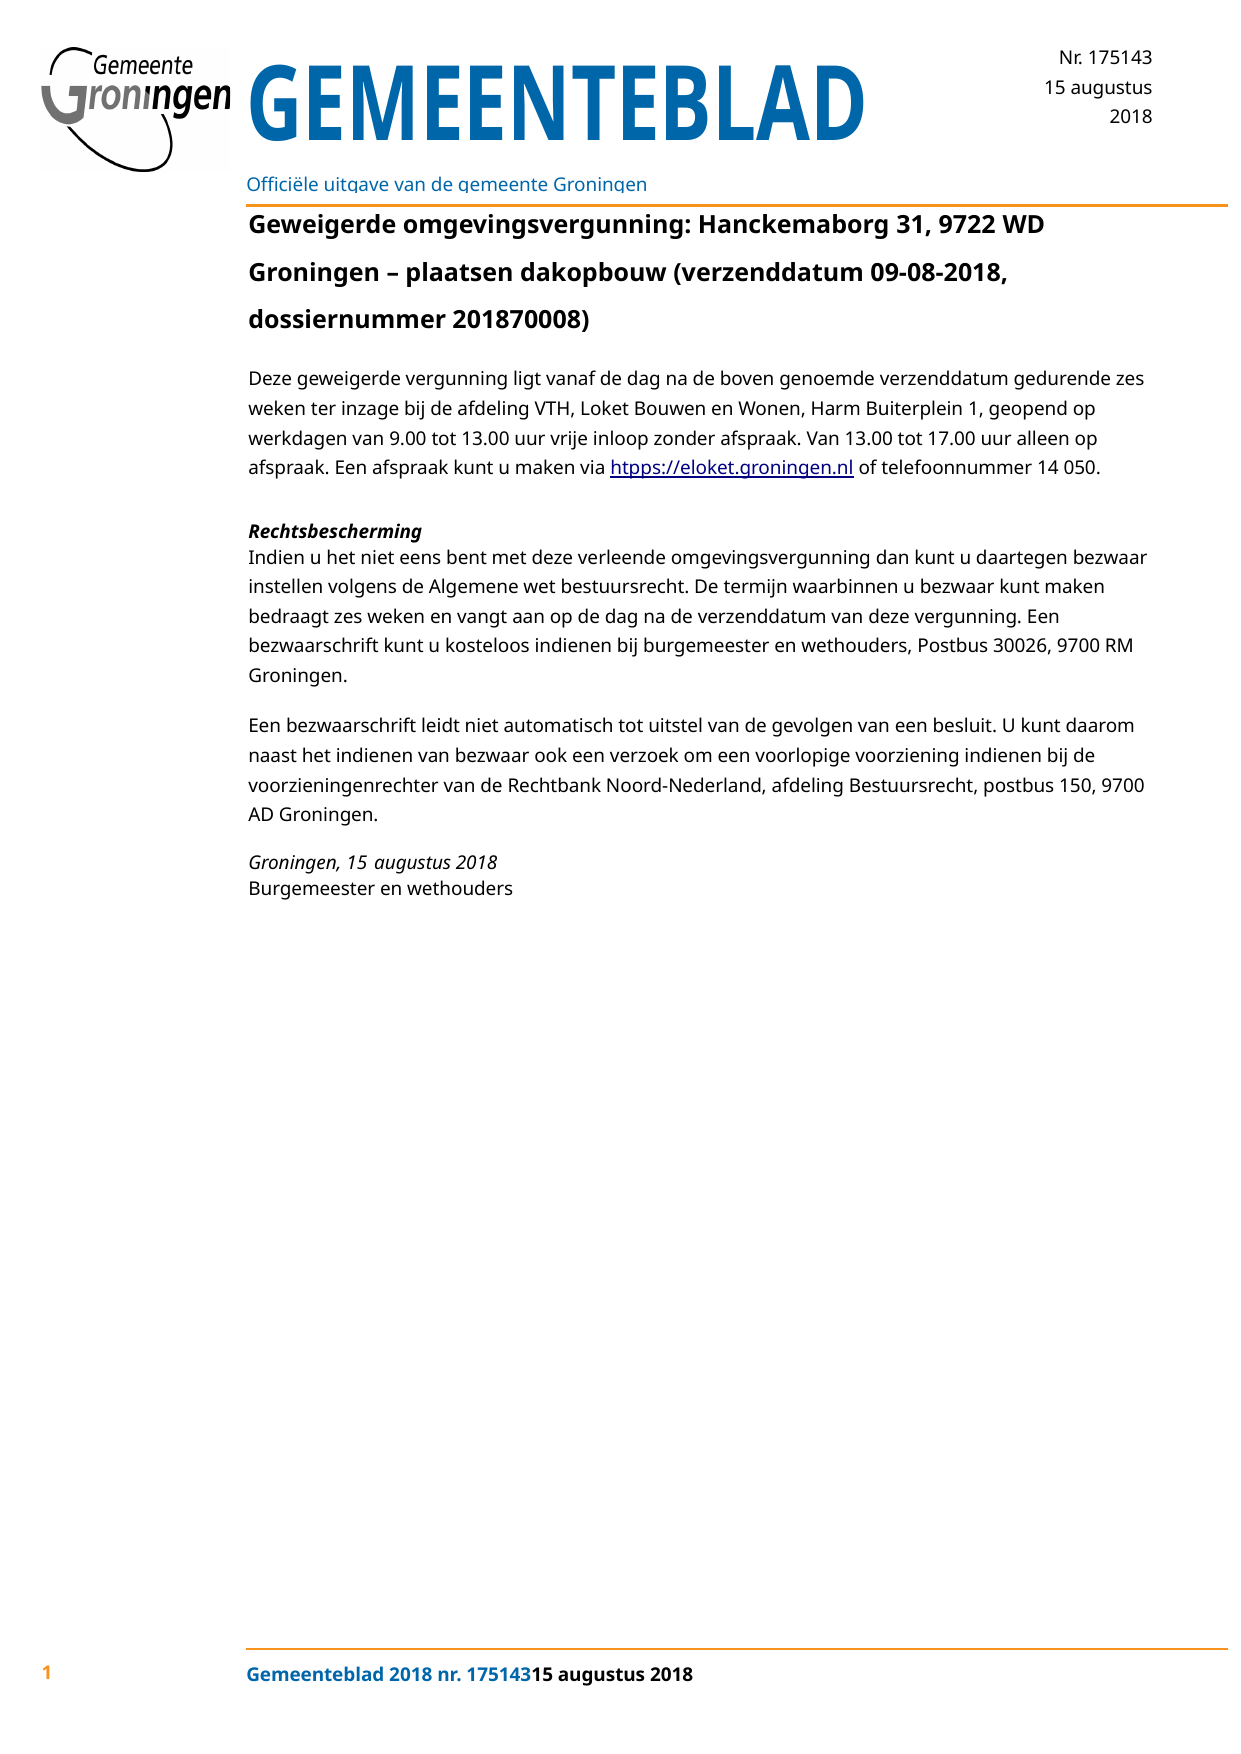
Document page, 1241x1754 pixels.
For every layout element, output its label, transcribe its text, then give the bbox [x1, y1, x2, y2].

text Een bezwaarschrift leidt niet automatisch tot uitstel van de gevolgen van een besluit. U kunt daarom naast het indienen van bezwaar ook een verzoek om een voorlopige voorziening indienen bij de voorzieningenrechter van de Rechtbank Noord-Nederland, afdeling Bestuursrecht, postbus 150, 9700 AD Groningen. [248, 713, 1152, 827]
text Indien u het niet eens bent met deze verleende omgevingsvergunning dan kunt u daartegen bezwaar instellen volgens de Algemene wet bestuursrecht. De termijn waarbinnen u bezwaar kunt maken bedraagt zes weken en vangt aan op de dag na de verzenddatum van deze vergunning. Een bezwaarschrift kunt u kosteloos indienen bij burgemeester en wethouders, Postbus 30026, 9700 RM Groningen. [248, 544, 1152, 688]
text Geweigerde omgevingsvergunning: Hanckemaborg 31, 9722 WD Groningen – plaatsen dakopbouw (verzenddatum 09-08-2018, dossiernummer 201870008) [248, 207, 1152, 336]
picture [41, 47, 231, 172]
text Deze geweigerde vergunning ligt vanaf de dag na de boven genoemde verzenddatum gedurende zes weken ter inzage bij de afdeling VTH, Loket Bouwen en Wonen, Harm Buiterplein 1, geopend op werkdagen van 9.00 tot 13.00 uur vrije inloop zonder afspraak. Van 13.00 tot 17.00 uur alleen op afspraak. Een afspraak kunt u maken via htpps://eloket.groningen.nl of telefoonnummer 14 050. [248, 366, 1152, 480]
text Rechtsbescherming [248, 518, 1152, 544]
text Groningen, 15 augustus 2018 [248, 849, 1152, 875]
text Burgemeester en wethouders [248, 875, 1152, 901]
